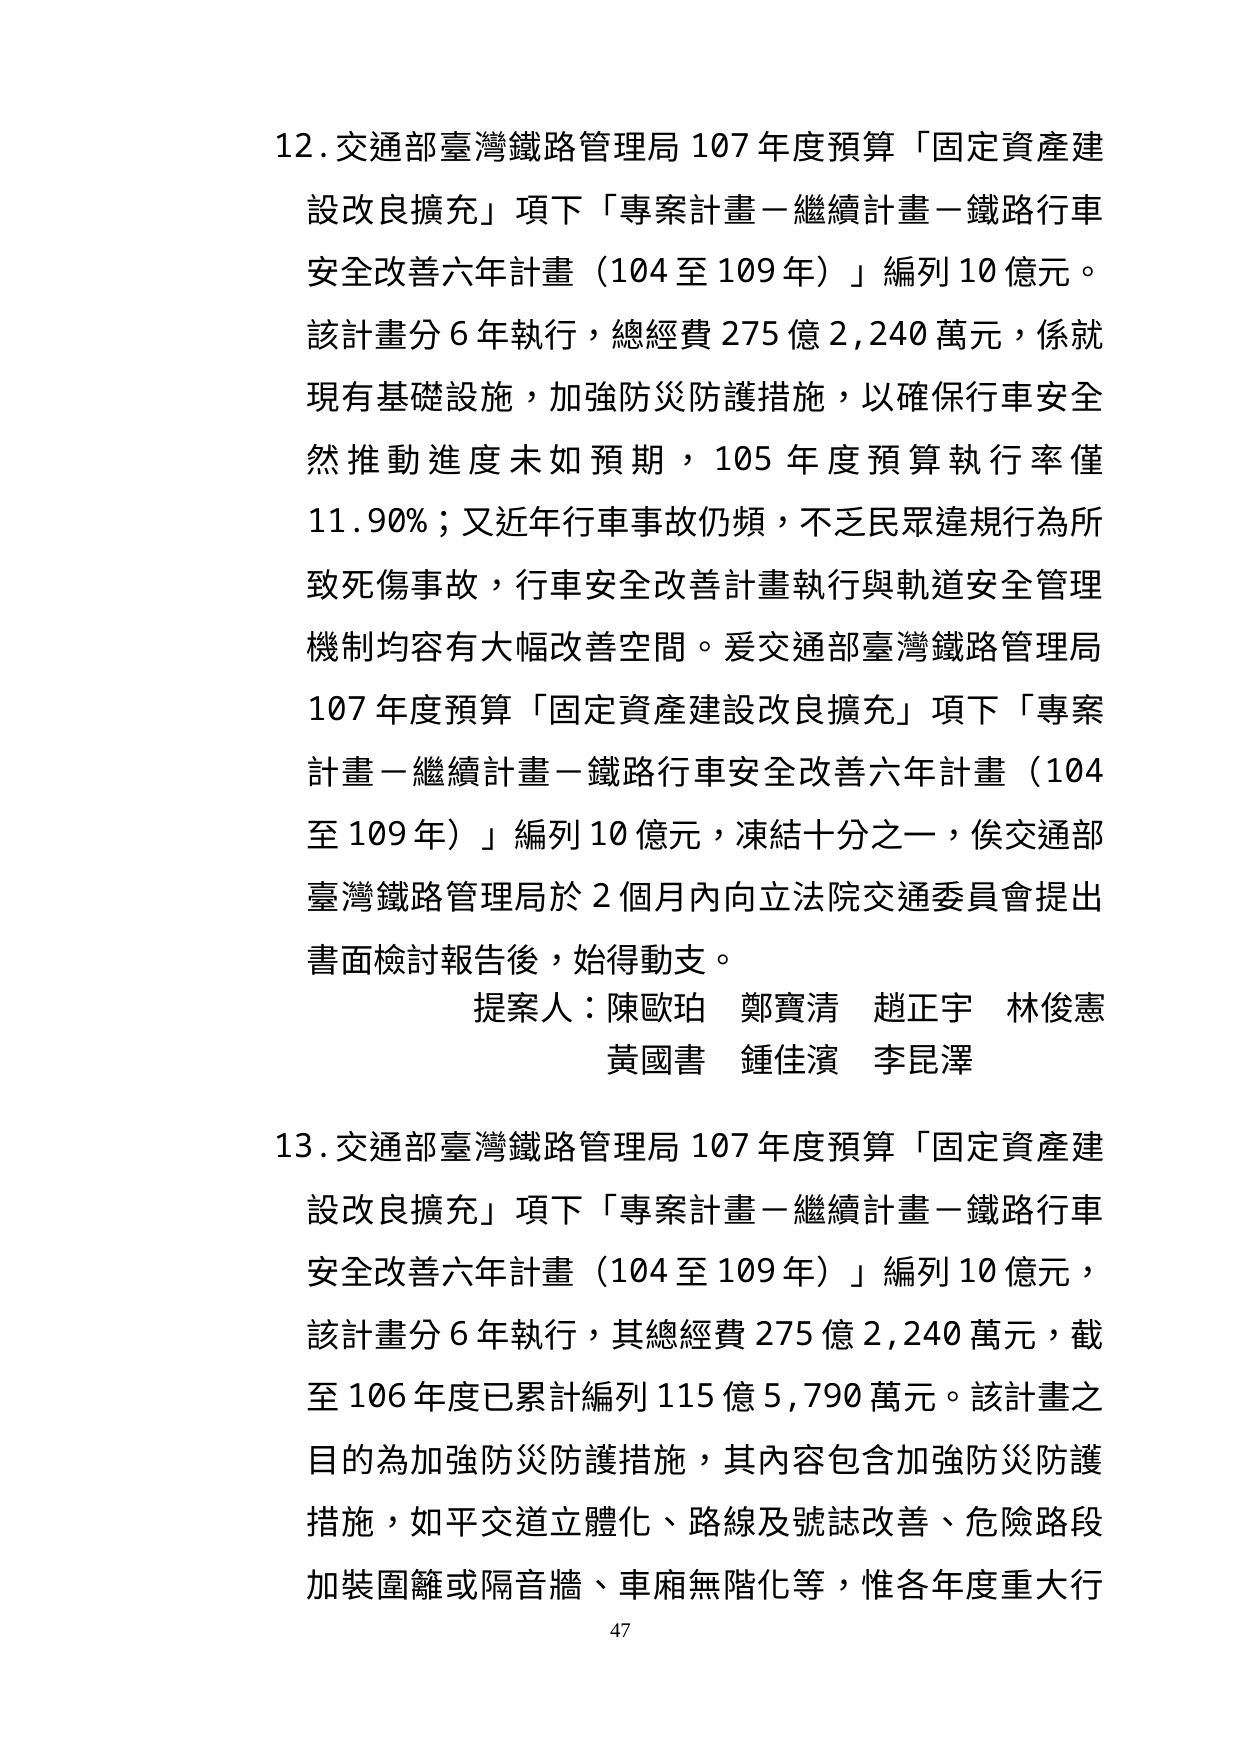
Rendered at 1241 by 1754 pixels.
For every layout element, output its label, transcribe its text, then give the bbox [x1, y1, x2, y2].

text 13.交通部臺灣鐵路管理局107年度預算「固定資產建設改良擴充」項下「專案計畫－繼續計畫－鐵路行車安全改善六年計畫（104至109年）」編列10億元，該計畫分6年執行，其總經費275億2,240萬元，截至106年度已累計編列115億5,790萬元。該計畫之目的為加強防災防護措施，其內容包含加強防災防護措施，如平交道立體化、路線及號誌改善、危險路段加裝圍籬或隔音牆、車廂無階化等，惟各年度重大行 [273, 1103, 1104, 1603]
text 12.交通部臺灣鐵路管理局107年度預算「固定資產建設改良擴充」項下「專案計畫－繼續計畫－鐵路行車安全改善六年計畫（104至109年）」編列10億元。該計畫分6年執行，總經費275億2,240萬元，係就現有基礎設施，加強防災防護措施，以確保行車安全。然推動進度未如預期，105年度預算執行率僅11.90%；又近年行車事故仍頻，不乏民眾違規行為所致死傷事故，行車安全改善計畫執行與軌道安全管理機制均容有大幅改善空間。爰交通部臺灣鐵路管理局107年度預算「固定資產建設改良擴充」項下「專案計畫－繼續計畫－鐵路行車安全改善六年計畫（104至109年）」編列10億元，凍結十分之一，俟交通部臺灣鐵路管理局於2個月內向立法院交通委員會提出書面檢討報告後，始得動支。 [273, 103, 1104, 978]
text 提案人：陳歐珀 鄭寶清 趙正宇 林俊憲 黃國書 鍾佳濱 李昆澤 [473, 978, 1117, 1082]
